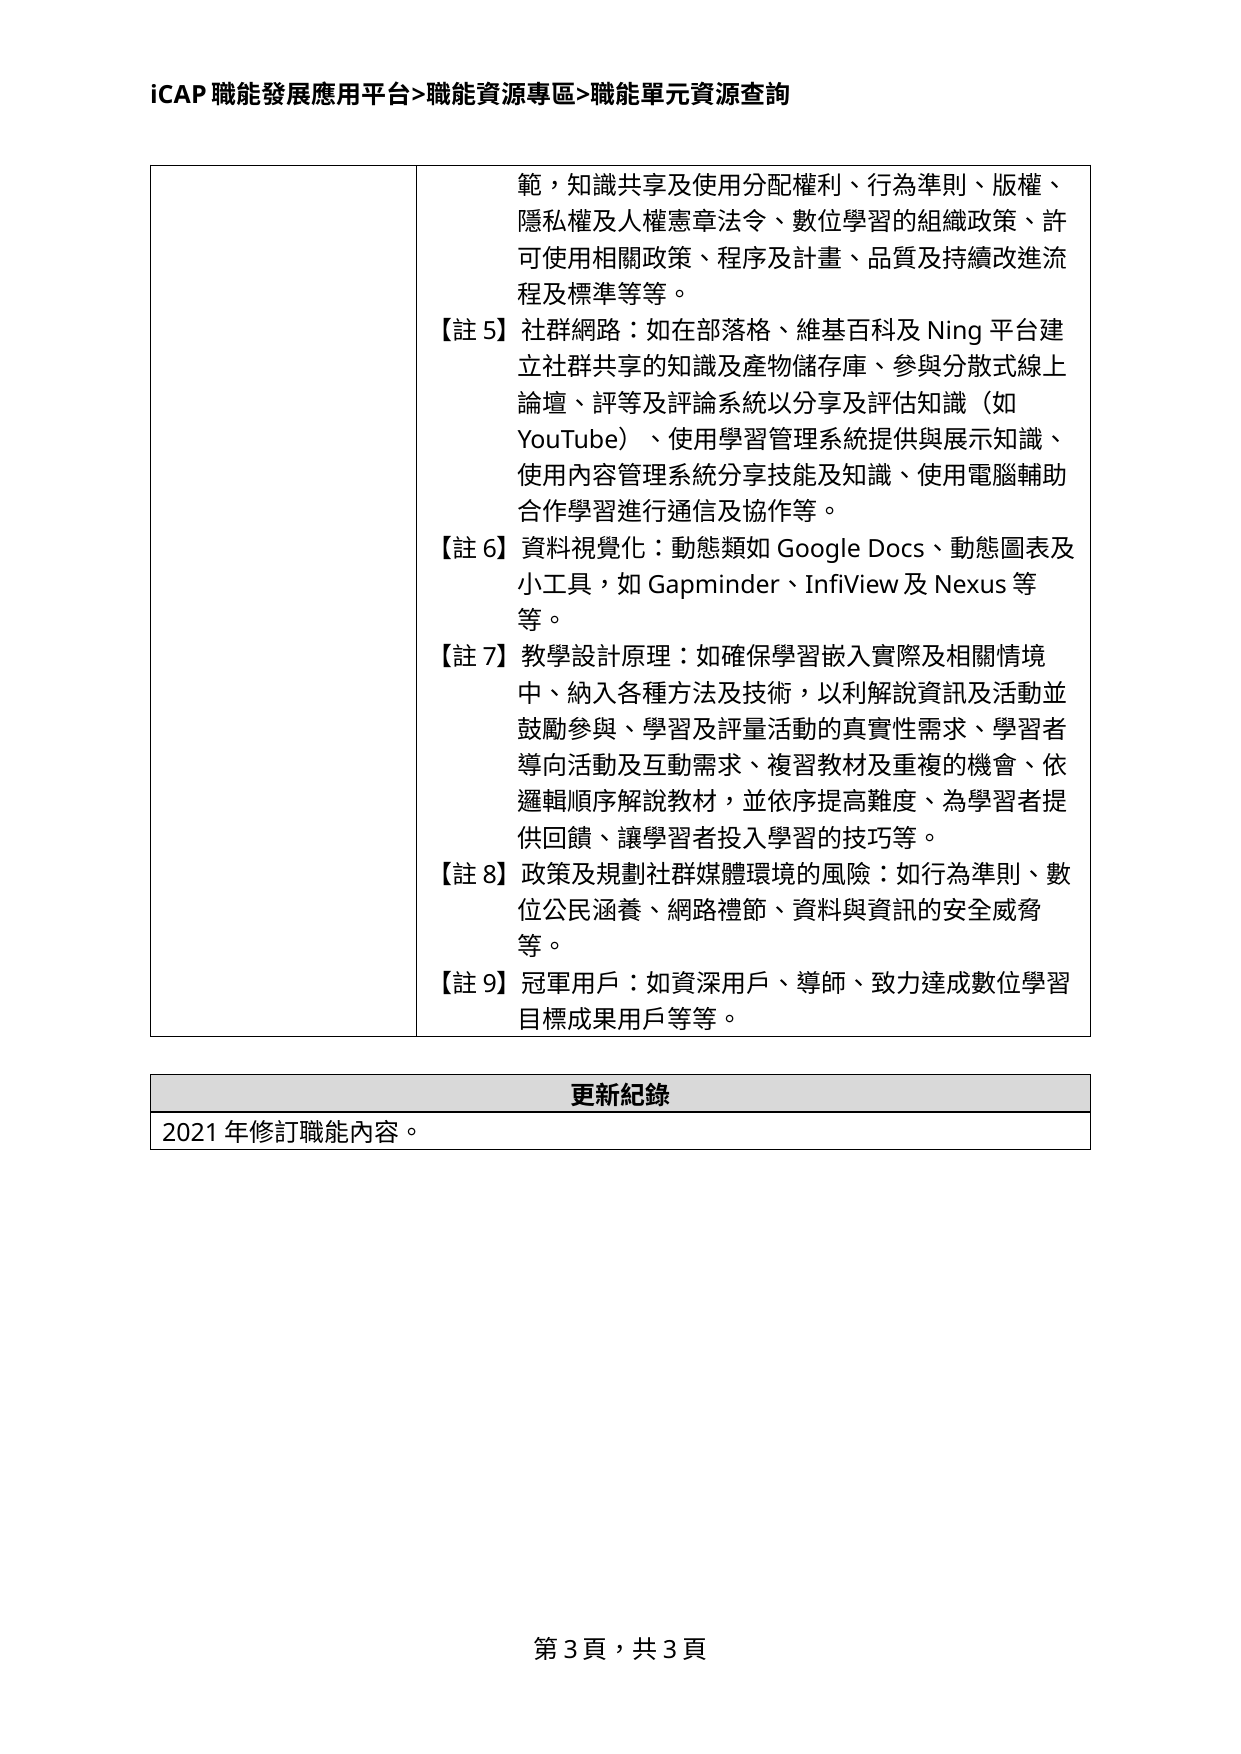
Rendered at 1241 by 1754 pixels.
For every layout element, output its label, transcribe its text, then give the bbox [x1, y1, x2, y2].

table_header 更新紀錄 [151, 1075, 1090, 1111]
table_cell 範，知識共享及使用分配權利、行為準則、版權、隱私權及人權憲章法令、數位學習的組織政策、許可使用相關政策、程序及計畫、品質及持續改進流程及標準等等。 【註5】社群網路：如在部落格、維基百科及Ning 平台建立社群共享的知識及產物儲存庫、參與分散式線上論壇、評等及評論系統以分享及評估知識（如YouTube）、使用學習管理系統提供與展示知識、使用內容管理系統分享技能及知識、使用電腦輔助合作學習進行通信及協作等。 【註6】資料視覺化：動態類如Google Docs、動態圖表及小工具，如Gapminder、InfiView及Nexus等等。 【註7】教學設計原理：如確保學習嵌入實際及相關情境中、納入各種方法及技術，以利解說資訊及活動並鼓勵參與、學習及評量活動的真實性需求、學習者導向活動及互動需求、複習教材及重複的機會、依邏輯順序解說教材，並依序提高難度、為學習者提供回饋、讓學習者投入學習的技巧等。 【註8】政策及規劃社群媒體環境的風險：如行為準則、數位公民涵養、網路禮節、資料與資訊的安全威脅等。 【註9】冠軍用戶：如資深用戶、導師、致力達成數位學習目標成果用戶等等。 [417, 166, 1090, 1036]
table_cell 2021年修訂職能內容。 [151, 1113, 1090, 1149]
table_cell [151, 166, 416, 1036]
